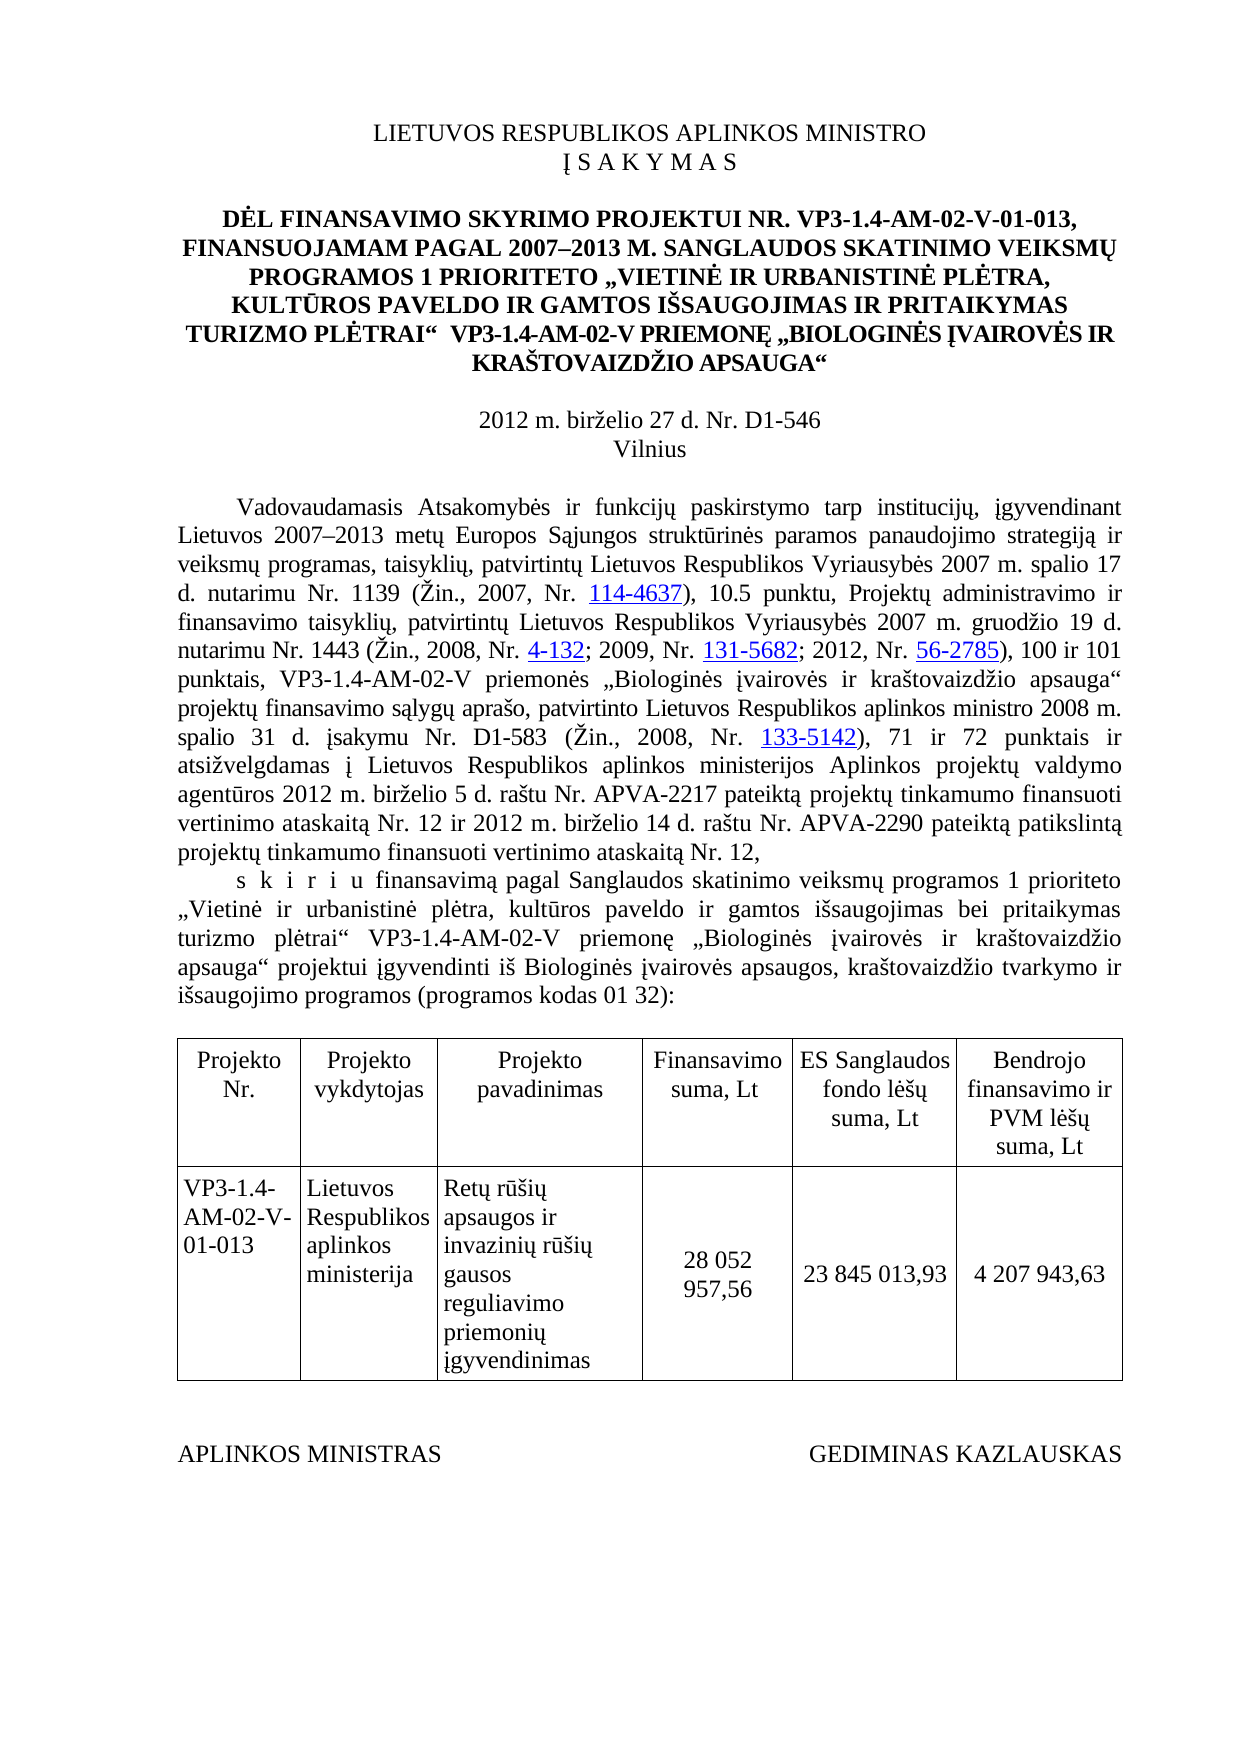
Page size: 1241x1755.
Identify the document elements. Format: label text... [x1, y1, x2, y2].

table_cell 28 052 957,56 [643, 1167, 792, 1380]
table_header Projekto pavadinimas [438, 1039, 642, 1166]
table_cell 4 207 943,63 [957, 1167, 1122, 1380]
text Aplinkos ministras Gediminas Kazlauskas [177, 1439, 1122, 1467]
table_header ES Sanglaudos fondo lėšų suma, Lt [793, 1039, 956, 1166]
text Vilnius [177, 434, 1122, 463]
text Į S A K Y M A S [177, 147, 1122, 176]
text 2012 m. birželio 27 d. Nr. D1-546 [177, 406, 1122, 434]
text Vadovaudamasis Atsakomybės ir funkcijų paskirstymo tarp institucijų, įgyvendinant Lietuvos 2007–2013 metų Europos Sąjungos struktūrinės paramos panaudojimo strategiją ir veiksmų programas, taisyklių, patvirtintų Lietuvos Respublikos Vyriausybės 2007 m. spalio 17 d. nutarimu Nr. 1139 (Žin., 2007, Nr. 114-4637), 10.5 punktu, Projektų administravimo ir finansavimo taisyklių, patvirtintų Lietuvos Respublikos Vyriausybės 2007 m. gruodžio 19 d. nutarimu Nr. 1443 (Žin., 2008, Nr. 4-132; 2009, Nr. 131-5682; 2012, Nr. 56-2785), 100 ir 101 punktais, VP3-1.4-AM-02-V priemonės „Biologinės įvairovės ir kraštovaizdžio apsauga“ projektų finansavimo sąlygų aprašo, patvirtinto Lietuvos Respublikos aplinkos ministro 2008 m. spalio 31 d. įsakymu Nr. D1-583 (Žin., 2008, Nr. 133-5142), 71 ir 72 punktais ir atsižvelgdamas į Lietuvos Respublikos aplinkos ministerijos Aplinkos projektų valdymo agentūros 2012 m. birželio 5 d. raštu Nr. APVA-2217 pateiktą projektų tinkamumo finansuoti vertinimo ataskaitą Nr. 12 ir 2012 m. birželio 14 d. raštu Nr. APVA-2290 pateiktą patikslintą projektų tinkamumo finansuoti vertinimo ataskaitą Nr. 12, [177, 492, 1122, 866]
table_cell Retų rūšių apsaugos ir invazinių rūšių gausos reguliavimo priemonių įgyvendinimas [438, 1167, 642, 1380]
text LIETUVOS RESPUBLIKOS APLINKOS MINISTRO [177, 118, 1122, 147]
table_header Bendrojo finansavimo ir PVM lėšų suma, Lt [957, 1039, 1122, 1166]
table_cell Lietuvos Respublikos aplinkos ministerija [301, 1167, 437, 1380]
table_header Finansavimo suma, Lt [643, 1039, 792, 1166]
table_cell 23 845 013,93 [793, 1167, 956, 1380]
table_header Projekto Nr. [178, 1039, 300, 1166]
table_header Projekto vykdytojas [301, 1039, 437, 1166]
text s k i r i u finansavimą pagal Sanglaudos skatinimo veiksmų programos 1 prioriteto „Vietinė ir urbanistinė plėtra, kultūros paveldo ir gamtos išsaugojimas bei pritaikymas turizmo plėtrai“ VP3-1.4-AM-02-V priemonę „Biologinės įvairovės ir kraštovaizdžio apsauga“ projektui įgyvendinti iš Biologinės įvairovės apsaugos, kraštovaizdžio tvarkymo ir išsaugojimo programos (programos kodas 01 32): [177, 866, 1122, 1009]
table_cell VP3-1.4-AM-02-V-01-013 [178, 1167, 300, 1380]
text DĖL FINANSAVIMO SKYRIMO PROJEKTUI Nr. VP3-1.4-AM-02-V-01-013, FINANSUOJAMAM PAGAL 2007–2013 M. SANGLAUDOS SKATINIMO VEIKSMŲ PROGRAMOS 1 PRIORITETO „VIETINĖ IR URBANISTINĖ PLĖTRA, KULTŪROS PAVELDO IR GAMTOS IŠSAUGOJIMAS IR PRITAIKYMAS TURIZMO PLĖTRAI“ VP3-1.4-AM-02-V PRIEMONĘ „Biologinės įvairovės ir kraštovaizdžio apsauga“ [177, 204, 1122, 377]
